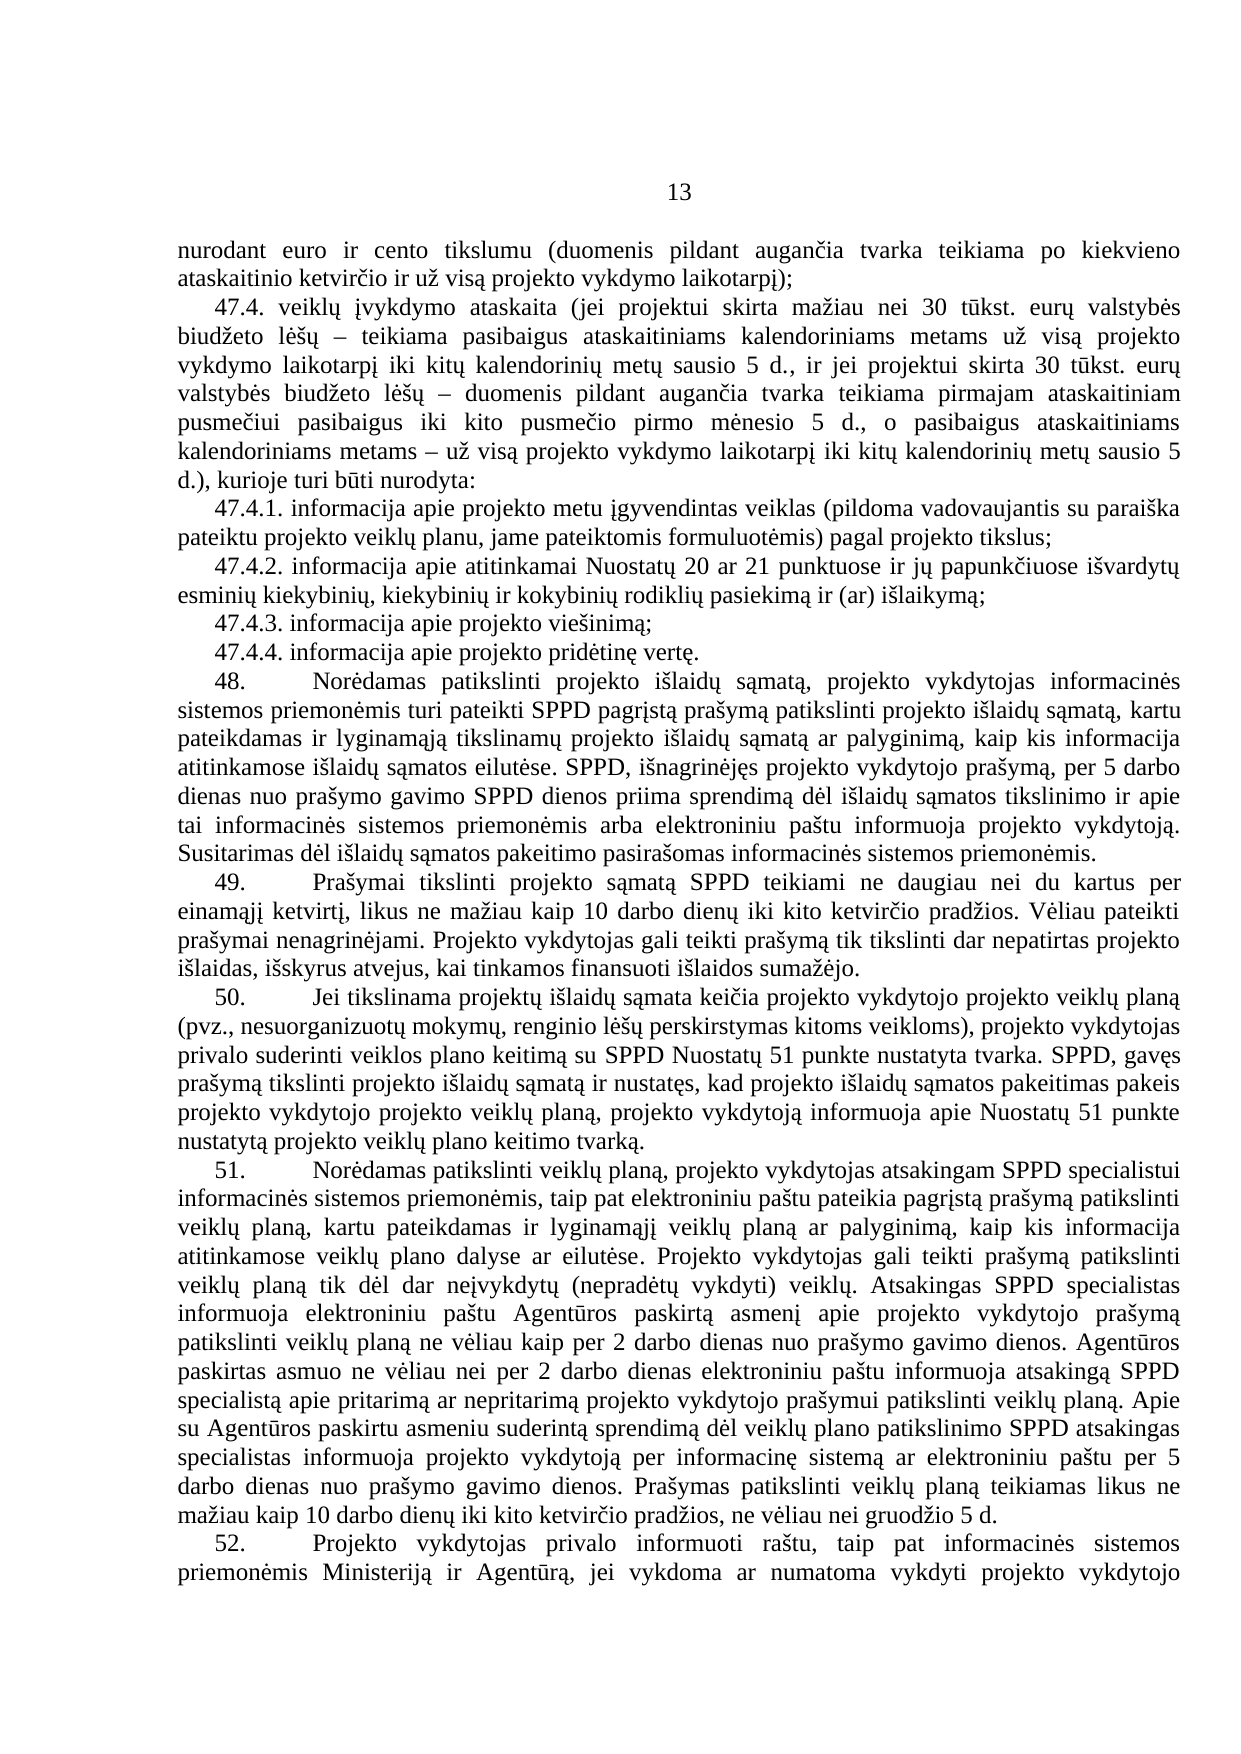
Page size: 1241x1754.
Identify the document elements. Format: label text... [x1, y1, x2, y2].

text 51. Norėdamas patikslinti veiklų planą, projekto vykdytojas atsakingam SPPD specialistui informacinės sistemos priemonėmis, taip pat elektroniniu paštu pateikia pagrįstą prašymą patikslinti veiklų planą, kartu pateikdamas ir lyginamąjį veiklų planą ar palyginimą, kaip kis informacija atitinkamose veiklų plano dalyse ar eilutėse. Projekto vykdytojas gali teikti prašymą patikslinti veiklų planą tik dėl dar neįvykdytų (nepradėtų vykdyti) veiklų. Atsakingas SPPD specialistas informuoja elektroniniu paštu Agentūros paskirtą asmenį apie projekto vykdytojo prašymą patikslinti veiklų planą ne vėliau kaip per 2 darbo dienas nuo prašymo gavimo dienos. Agentūros paskirtas asmuo ne vėliau nei per 2 darbo dienas elektroniniu paštu informuoja atsakingą SPPD specialistą apie pritarimą ar nepritarimą projekto vykdytojo prašymui patikslinti veiklų planą. Apie su Agentūros paskirtu asmeniu suderintą sprendimą dėl veiklų plano patikslinimo SPPD atsakingas specialistas informuoja projekto vykdytoją per informacinę sistemą ar elektroniniu paštu per 5 darbo dienas nuo prašymo gavimo dienos. Prašymas patikslinti veiklų planą teikiamas likus ne mažiau kaip 10 darbo dienų iki kito ketvirčio pradžios, ne vėliau nei gruodžio 5 d. [177, 1155, 1181, 1528]
text 47.4.4. informacija apie projekto pridėtinę vertę. [177, 637, 1181, 666]
text nurodant euro ir cento tikslumu (duomenis pildant augančia tvarka teikiama po kiekvieno ataskaitinio ketvirčio ir už visą projekto vykdymo laikotarpį); [177, 235, 1181, 292]
text 47.4. veiklų įvykdymo ataskaita (jei projektui skirta mažiau nei 30 tūkst. eurų valstybės biudžeto lėšų – teikiama pasibaigus ataskaitiniams kalendoriniams metams už visą projekto vykdymo laikotarpį iki kitų kalendorinių metų sausio 5 d., ir jei projektui skirta 30 tūkst. eurų valstybės biudžeto lėšų – duomenis pildant augančia tvarka teikiama pirmajam ataskaitiniam pusmečiui pasibaigus iki kito pusmečio pirmo mėnesio 5 d., o pasibaigus ataskaitiniams kalendoriniams metams – už visą projekto vykdymo laikotarpį iki kitų kalendorinių metų sausio 5 d.), kurioje turi būti nurodyta: [177, 292, 1181, 493]
text 48. Norėdamas patikslinti projekto išlaidų sąmatą, projekto vykdytojas informacinės sistemos priemonėmis turi pateikti SPPD pagrįstą prašymą patikslinti projekto išlaidų sąmatą, kartu pateikdamas ir lyginamąją tikslinamų projekto išlaidų sąmatą ar palyginimą, kaip kis informacija atitinkamose išlaidų sąmatos eilutėse. SPPD, išnagrinėjęs projekto vykdytojo prašymą, per 5 darbo dienas nuo prašymo gavimo SPPD dienos priima sprendimą dėl išlaidų sąmatos tikslinimo ir apie tai informacinės sistemos priemonėmis arba elektroniniu paštu informuoja projekto vykdytoją. Susitarimas dėl išlaidų sąmatos pakeitimo pasirašomas informacinės sistemos priemonėmis. [177, 666, 1181, 867]
text 49. Prašymai tikslinti projekto sąmatą SPPD teikiami ne daugiau nei du kartus per einamąjį ketvirtį, likus ne mažiau kaip 10 darbo dienų iki kito ketvirčio pradžios. Vėliau pateikti prašymai nenagrinėjami. Projekto vykdytojas gali teikti prašymą tik tikslinti dar nepatirtas projekto išlaidas, išskyrus atvejus, kai tinkamos finansuoti išlaidos sumažėjo. [177, 867, 1181, 982]
text 47.4.2. informacija apie atitinkamai Nuostatų 20 ar 21 punktuose ir jų papunkčiuose išvardytų esminių kiekybinių, kiekybinių ir kokybinių rodiklių pasiekimą ir (ar) išlaikymą; [177, 551, 1181, 608]
text 52. Projekto vykdytojas privalo informuoti raštu, taip pat informacinės sistemos priemonėmis Ministeriją ir Agentūrą, jei vykdoma ar numatoma vykdyti projekto vykdytojo [177, 1528, 1181, 1586]
text 50. Jei tikslinama projektų išlaidų sąmata keičia projekto vykdytojo projekto veiklų planą (pvz., nesuorganizuotų mokymų, renginio lėšų perskirstymas kitoms veikloms), projekto vykdytojas privalo suderinti veiklos plano keitimą su SPPD Nuostatų 51 punkte nustatyta tvarka. SPPD, gavęs prašymą tikslinti projekto išlaidų sąmatą ir nustatęs, kad projekto išlaidų sąmatos pakeitimas pakeis projekto vykdytojo projekto veiklų planą, projekto vykdytoją informuoja apie Nuostatų 51 punkte nustatytą projekto veiklų plano keitimo tvarką. [177, 982, 1181, 1155]
text 47.4.1. informacija apie projekto metu įgyvendintas veiklas (pildoma vadovaujantis su paraiška pateiktu projekto veiklų planu, jame pateiktomis formuluotėmis) pagal projekto tikslus; [177, 493, 1181, 551]
text 47.4.3. informacija apie projekto viešinimą; [177, 608, 1181, 637]
